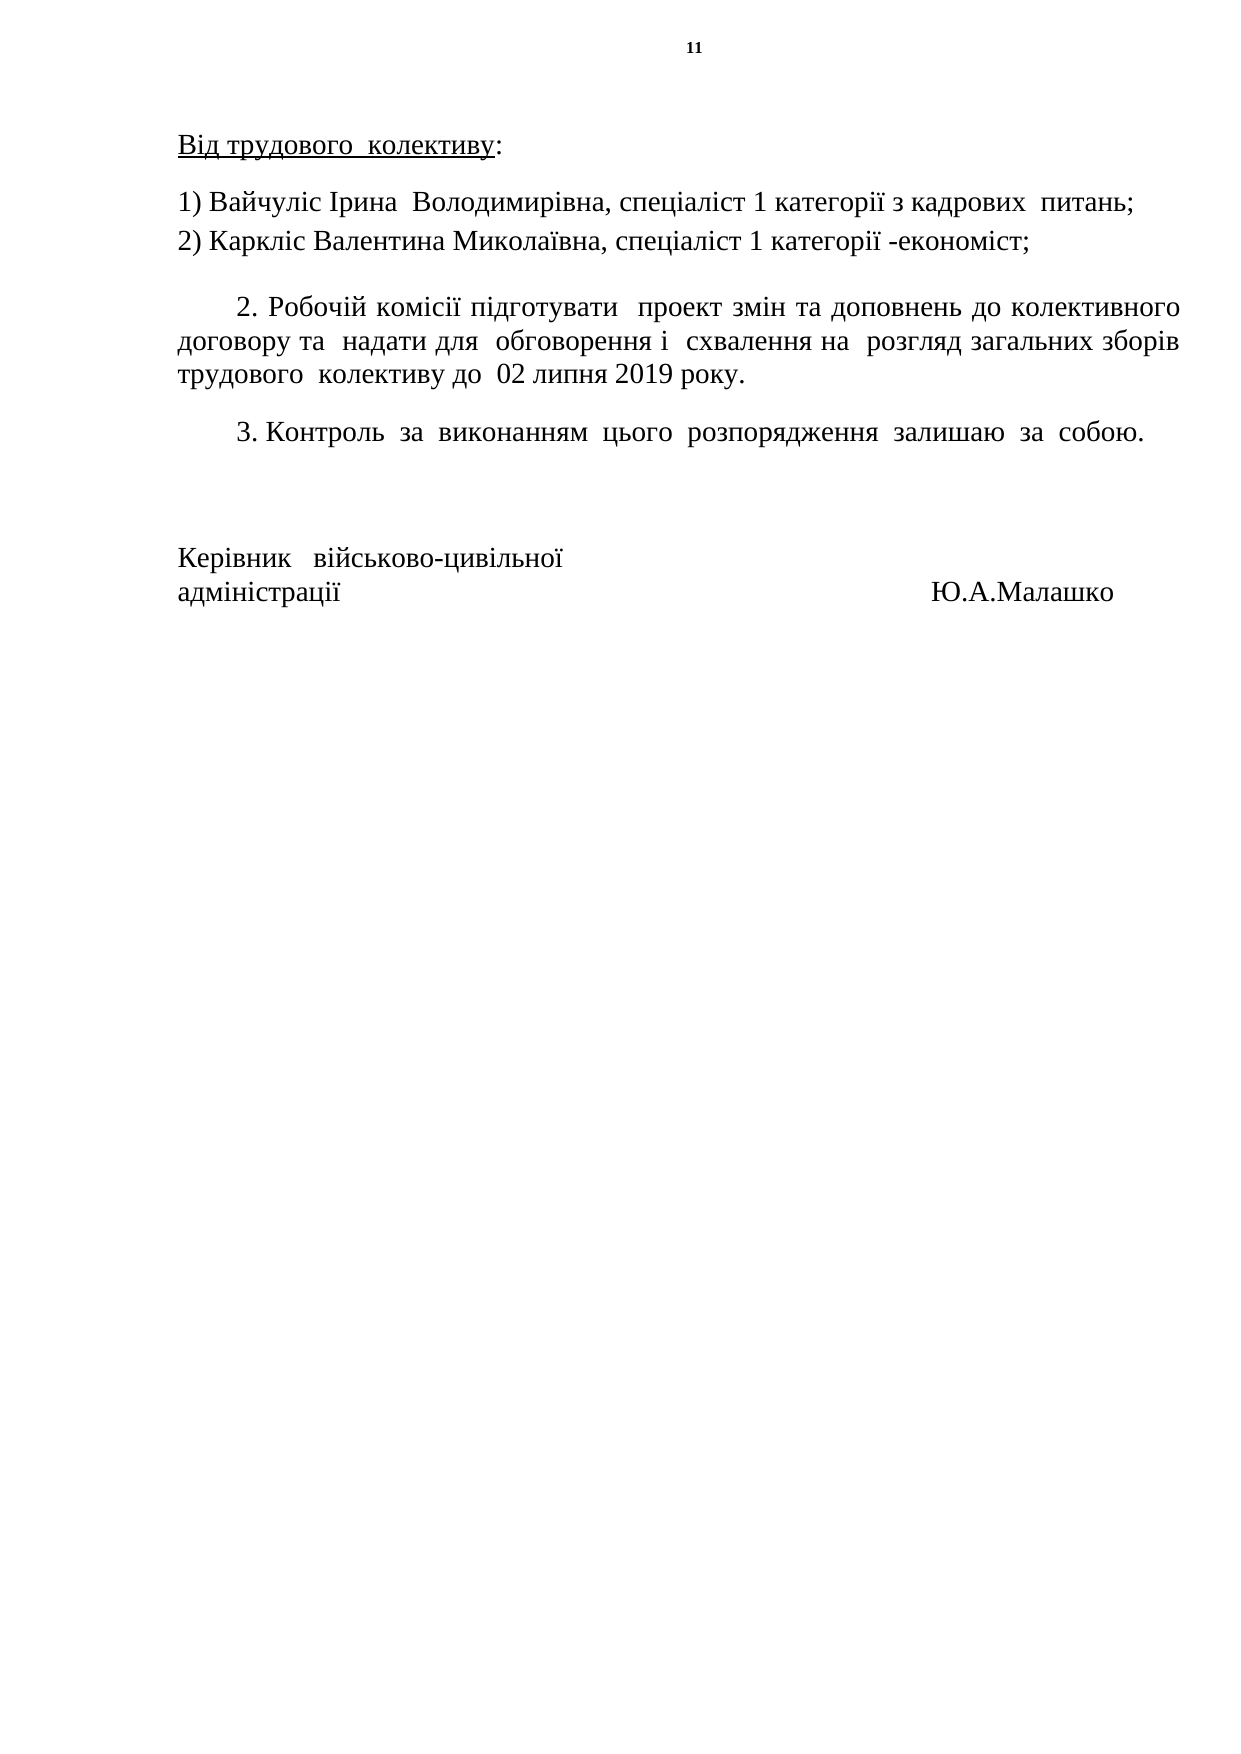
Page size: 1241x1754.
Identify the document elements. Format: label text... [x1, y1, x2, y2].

text 3. Контроль за виконанням цього розпорядження залишаю за собою. [177, 414, 1211, 447]
text 2) Каркліс Валентина Миколаївна, спеціаліст 1 категорії -економіст; [177, 223, 1211, 256]
text адміністрації Ю.А.Малашко [177, 574, 1181, 607]
text 11 [177, 38, 1211, 57]
text Керівник військово-цивільної [177, 540, 1181, 574]
text 2. Робочій комісії підготувати проект змін та доповнень до колективного договору та надати для обговорення і схвалення на розгляд загальних зборів трудового колективу до 02 липня 2019 року. [177, 289, 1181, 390]
text 1) Вайчуліс Ірина Володимирівна, спеціаліст 1 категорії з кадрових питань; [177, 184, 1211, 218]
text Від трудового колективу: [177, 127, 1211, 160]
